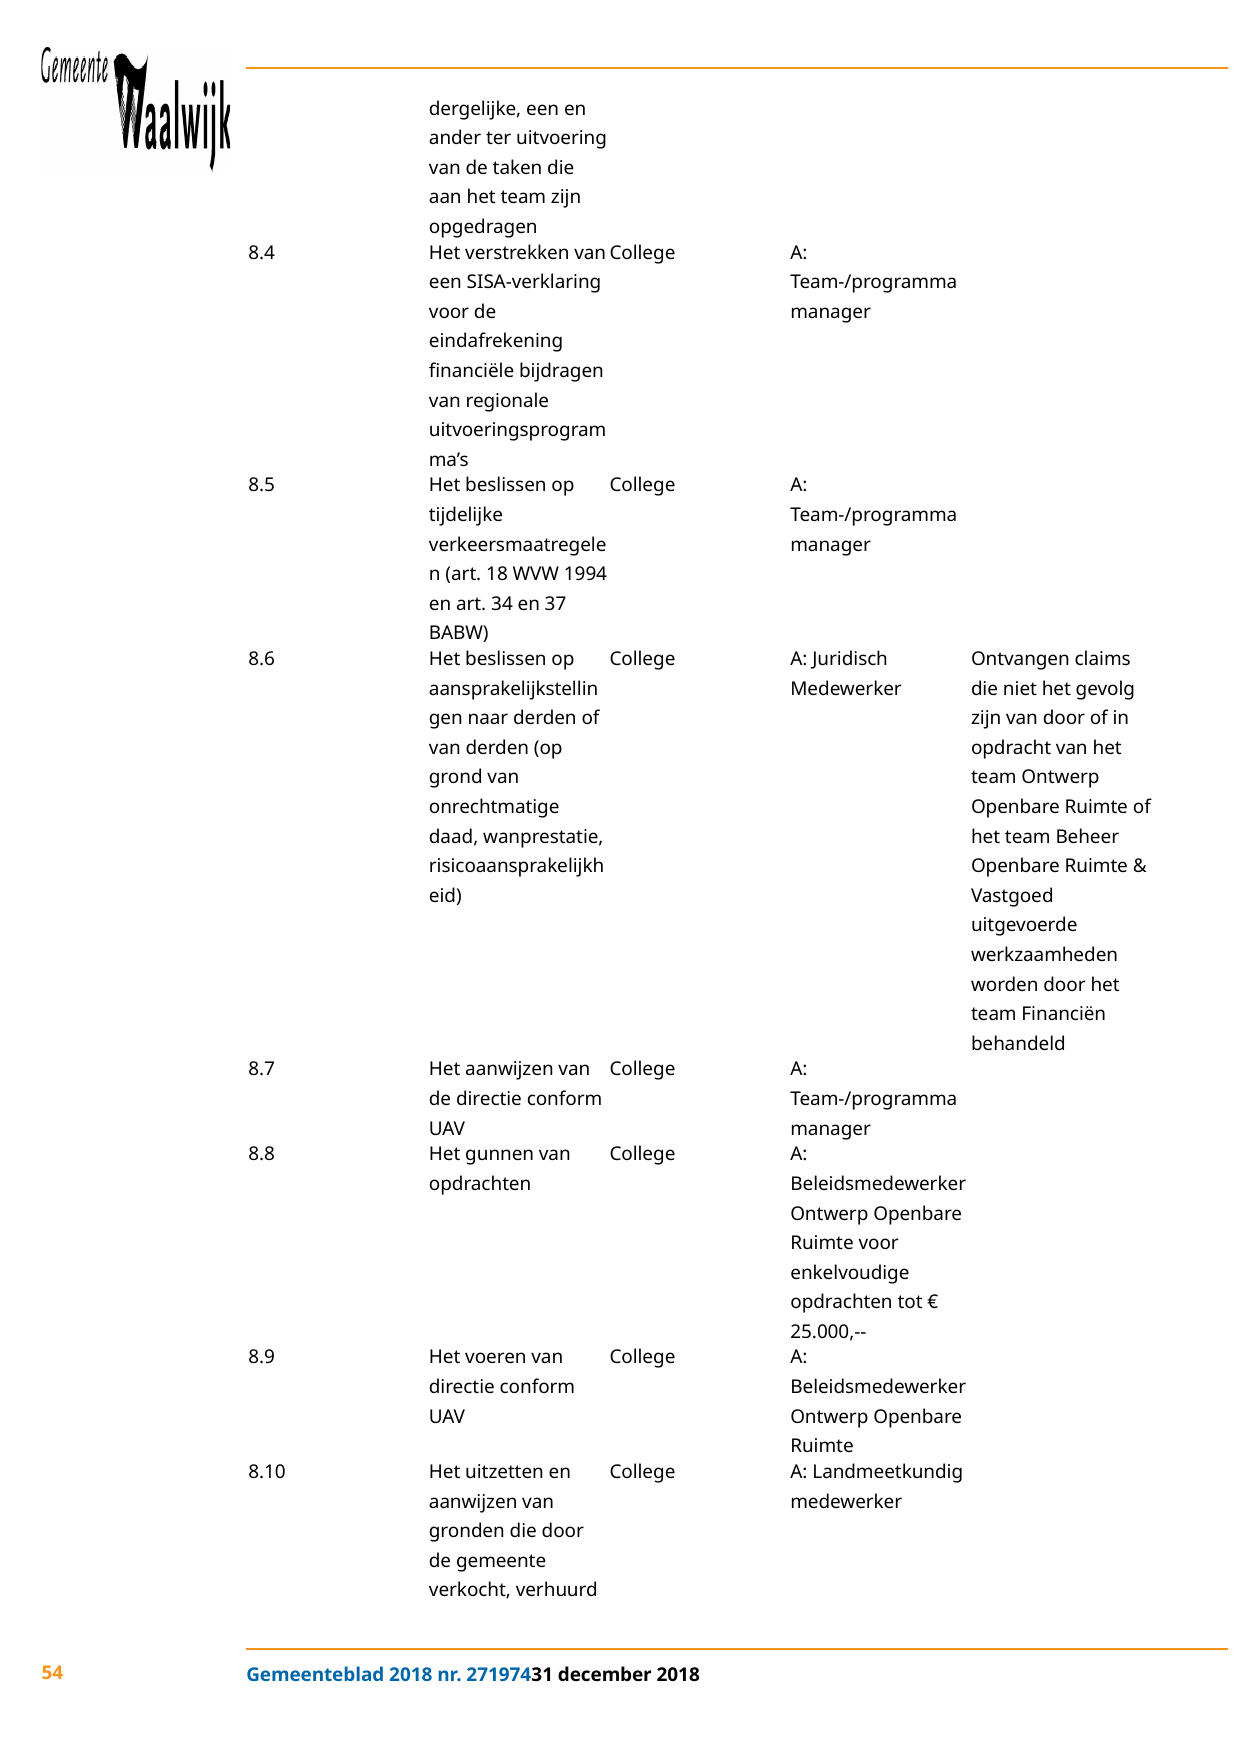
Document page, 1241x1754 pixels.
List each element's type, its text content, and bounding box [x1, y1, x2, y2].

table_cell College [609, 1056, 790, 1141]
table_cell College [609, 645, 790, 1056]
table_cell 8.7 [248, 1056, 429, 1141]
table_cell College [609, 239, 790, 472]
table_cell College [609, 1141, 790, 1344]
table_cell 8.9 [248, 1344, 429, 1458]
table_cell A: Beleidsmedewerker Ontwerp Openbare Ruimte [790, 1344, 971, 1458]
table_cell A: Beleidsmedewerker Ontwerp Openbare Ruimte voor enkelvoudige opdrachten tot € 25.000,-- [790, 1141, 971, 1344]
table_cell [790, 95, 971, 239]
table_cell [971, 239, 1152, 472]
table_cell College [609, 1458, 790, 1602]
table_cell Het gunnen van opdrachten [429, 1141, 609, 1344]
table_cell College [609, 472, 790, 645]
table_cell Het verstrekken van een SISA-verklaring voor de eindafrekening financiële bijdragen van regionale uitvoeringsprogramma’s [429, 239, 609, 472]
table_cell [248, 95, 429, 239]
picture [41, 47, 231, 172]
table_cell Ontvangen claims die niet het gevolg zijn van door of in opdracht van het team Ontwerp Openbare Ruimte of het team Beheer Openbare Ruimte & Vastgoed uitgevoerde werkzaamheden worden door het team Financiën behandeld [971, 645, 1152, 1056]
table_cell Het voeren van directie conform UAV [429, 1344, 609, 1458]
table_cell 8.10 [248, 1458, 429, 1602]
table_cell [609, 95, 790, 239]
table_cell College [609, 1344, 790, 1458]
table_cell A: Landmeetkundig medewerker [790, 1458, 971, 1602]
table_cell 8.6 [248, 645, 429, 1056]
table_cell Het beslissen op tijdelijke verkeersmaatregelen (art. 18 WVW 1994 en art. 34 en 37 BABW) [429, 472, 609, 645]
table_cell A: Team-/programmamanager [790, 472, 971, 645]
table_cell A: Juridisch Medewerker [790, 645, 971, 1056]
table_cell Het beslissen op aansprakelijkstellingen naar derden of van derden (op grond van onrechtmatige daad, wanprestatie, risicoaansprakelijkheid) [429, 645, 609, 1056]
table_cell Het aanwijzen van de directie conform UAV [429, 1056, 609, 1141]
table_cell 8.4 [248, 239, 429, 472]
table_cell [971, 1141, 1152, 1344]
table_cell A: Team-/programmamanager [790, 239, 971, 472]
table_cell Het uitzetten en aanwijzen van gronden die door de gemeente verkocht, verhuurd [429, 1458, 609, 1602]
table_cell [971, 472, 1152, 645]
table_cell 8.8 [248, 1141, 429, 1344]
table_cell A: Team-/programmamanager [790, 1056, 971, 1141]
table_cell [971, 95, 1152, 239]
table_cell 8.5 [248, 472, 429, 645]
table_cell [971, 1056, 1152, 1141]
table_cell dergelijke, een en ander ter uitvoering van de taken die aan het team zijn opgedragen [429, 95, 609, 239]
table_cell [971, 1458, 1152, 1602]
table_cell [971, 1344, 1152, 1458]
